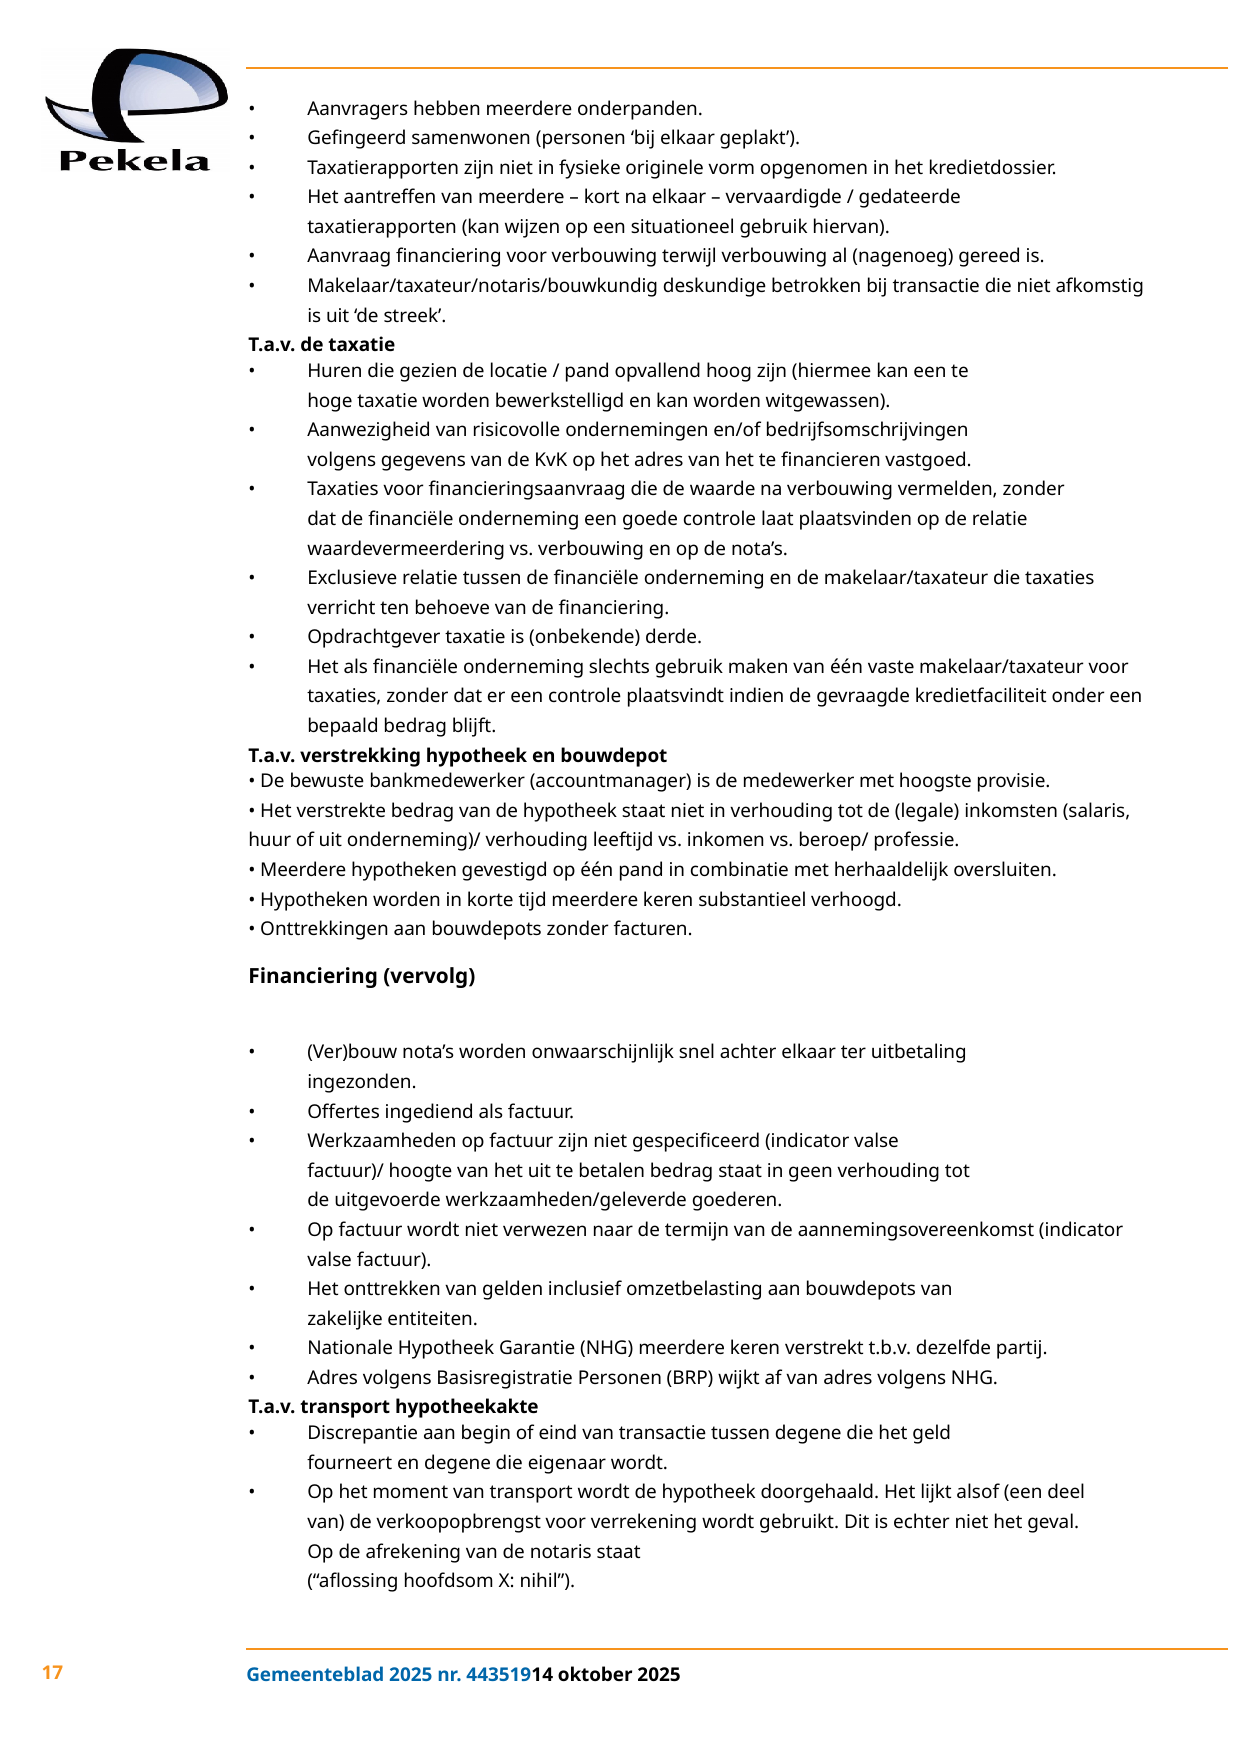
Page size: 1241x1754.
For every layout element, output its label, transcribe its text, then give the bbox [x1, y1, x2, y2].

list zakelijke entiteiten. [248, 1305, 1152, 1331]
list Huren die gezien de locatie / pand opvallend hoog zijn (hiermee kan een te [248, 357, 1152, 383]
list de uitgevoerde werkzaamheden/geleverde goederen. [248, 1187, 1152, 1212]
text • Hypotheken worden in korte tijd meerdere keren substantieel verhoogd. [248, 886, 1152, 912]
text T.a.v. transport hypotheekakte [248, 1394, 1152, 1419]
list ingezonden. [248, 1068, 1152, 1094]
list hoge taxatie worden bewerkstelligd en kan worden witgewassen). [248, 387, 1152, 412]
text • De bewuste bankmedewerker (accountmanager) is de medewerker met hoogste provisie. [248, 767, 1152, 793]
list factuur)/ hoogte van het uit te betalen bedrag staat in geen verhouding tot [248, 1157, 1152, 1183]
list Offertes ingediend als factuur. [248, 1098, 1152, 1124]
list (“aflossing hoofdsom X: nihil”). [248, 1567, 1152, 1593]
list Adres volgens Basisregistratie Personen (BRP) wijkt af van adres volgens NHG. [248, 1364, 1152, 1390]
list Exclusieve relatie tussen de financiële onderneming en de makelaar/taxateur die taxaties verricht ten behoeve van de financiering. [248, 564, 1152, 619]
list Aanvragers hebben meerdere onderpanden. [248, 95, 1152, 121]
list Het onttrekken van gelden inclusief omzetbelasting aan bouwdepots van [248, 1275, 1152, 1301]
list taxatierapporten (kan wijzen op een situationeel gebruik hiervan). [248, 213, 1152, 239]
list Aanvraag financiering voor verbouwing terwijl verbouwing al (nagenoeg) gereed is. [248, 243, 1152, 268]
text Financiering (vervolg) [248, 961, 1152, 989]
text • Het verstrekte bedrag van de hypotheek staat niet in verhouding tot de (legale) inkomsten (salaris, huur of uit onderneming)/ verhouding leeftijd vs. inkomen vs. beroep/ professie. [248, 797, 1152, 852]
list (Ver)bouw nota’s worden onwaarschijnlijk snel achter elkaar ter uitbetaling [248, 1039, 1152, 1064]
list Taxaties voor financieringsaanvraag die de waarde na verbouwing vermelden, zonder [248, 476, 1152, 501]
list Makelaar/taxateur/notaris/bouwkundig deskundige betrokken bij transactie die niet afkomstig is uit ‘de streek’. [248, 272, 1152, 328]
list Het als financiële onderneming slechts gebruik maken van één vaste makelaar/taxateur voor taxaties, zonder dat er een controle plaatsvindt indien de gevraagde kredietfaciliteit onder een bepaald bedrag blijft. [248, 653, 1152, 738]
list Gefingeerd samenwonen (personen ‘bij elkaar geplakt’). [248, 124, 1152, 150]
text • Meerdere hypotheken gevestigd op één pand in combinatie met herhaaldelijk oversluiten. [248, 856, 1152, 882]
list Taxatierapporten zijn niet in fysieke originele vorm opgenomen in het kredietdossier. [248, 154, 1152, 180]
list Het aantreffen van meerdere – kort na elkaar – vervaardigde / gedateerde [248, 183, 1152, 209]
list Nationale Hypotheek Garantie (NHG) meerdere keren verstrekt t.b.v. dezelfde partij. [248, 1334, 1152, 1360]
list dat de financiële onderneming een goede controle laat plaatsvinden op de relatie waardevermeerdering vs. verbouwing en op de nota’s. [248, 505, 1152, 560]
text • Onttrekkingen aan bouwdepots zonder facturen. [248, 915, 1152, 941]
list volgens gegevens van de KvK op het adres van het te financieren vastgoed. [248, 446, 1152, 472]
list Aanwezigheid van risicovolle ondernemingen en/of bedrijfsomschrijvingen [248, 416, 1152, 442]
list Op factuur wordt niet verwezen naar de termijn van de aannemingsovereenkomst (indicator valse factuur). [248, 1216, 1152, 1272]
list Discrepantie aan begin of eind van transactie tussen degene die het geld [248, 1419, 1152, 1445]
text T.a.v. verstrekking hypotheek en bouwdepot [248, 742, 1152, 767]
list Op het moment van transport wordt de hypotheek doorgehaald. Het lijkt alsof (een deel [248, 1479, 1152, 1504]
list Op de afrekening van de notaris staat [248, 1538, 1152, 1563]
text T.a.v. de taxatie [248, 331, 1152, 357]
list van) de verkoopopbrengst voor verrekening wordt gebruikt. Dit is echter niet het geval. [248, 1508, 1152, 1534]
picture [41, 47, 231, 172]
list Werkzaamheden op factuur zijn niet gespecificeerd (indicator valse [248, 1127, 1152, 1153]
list Opdrachtgever taxatie is (onbekende) derde. [248, 623, 1152, 649]
list fourneert en degene die eigenaar wordt. [248, 1449, 1152, 1475]
